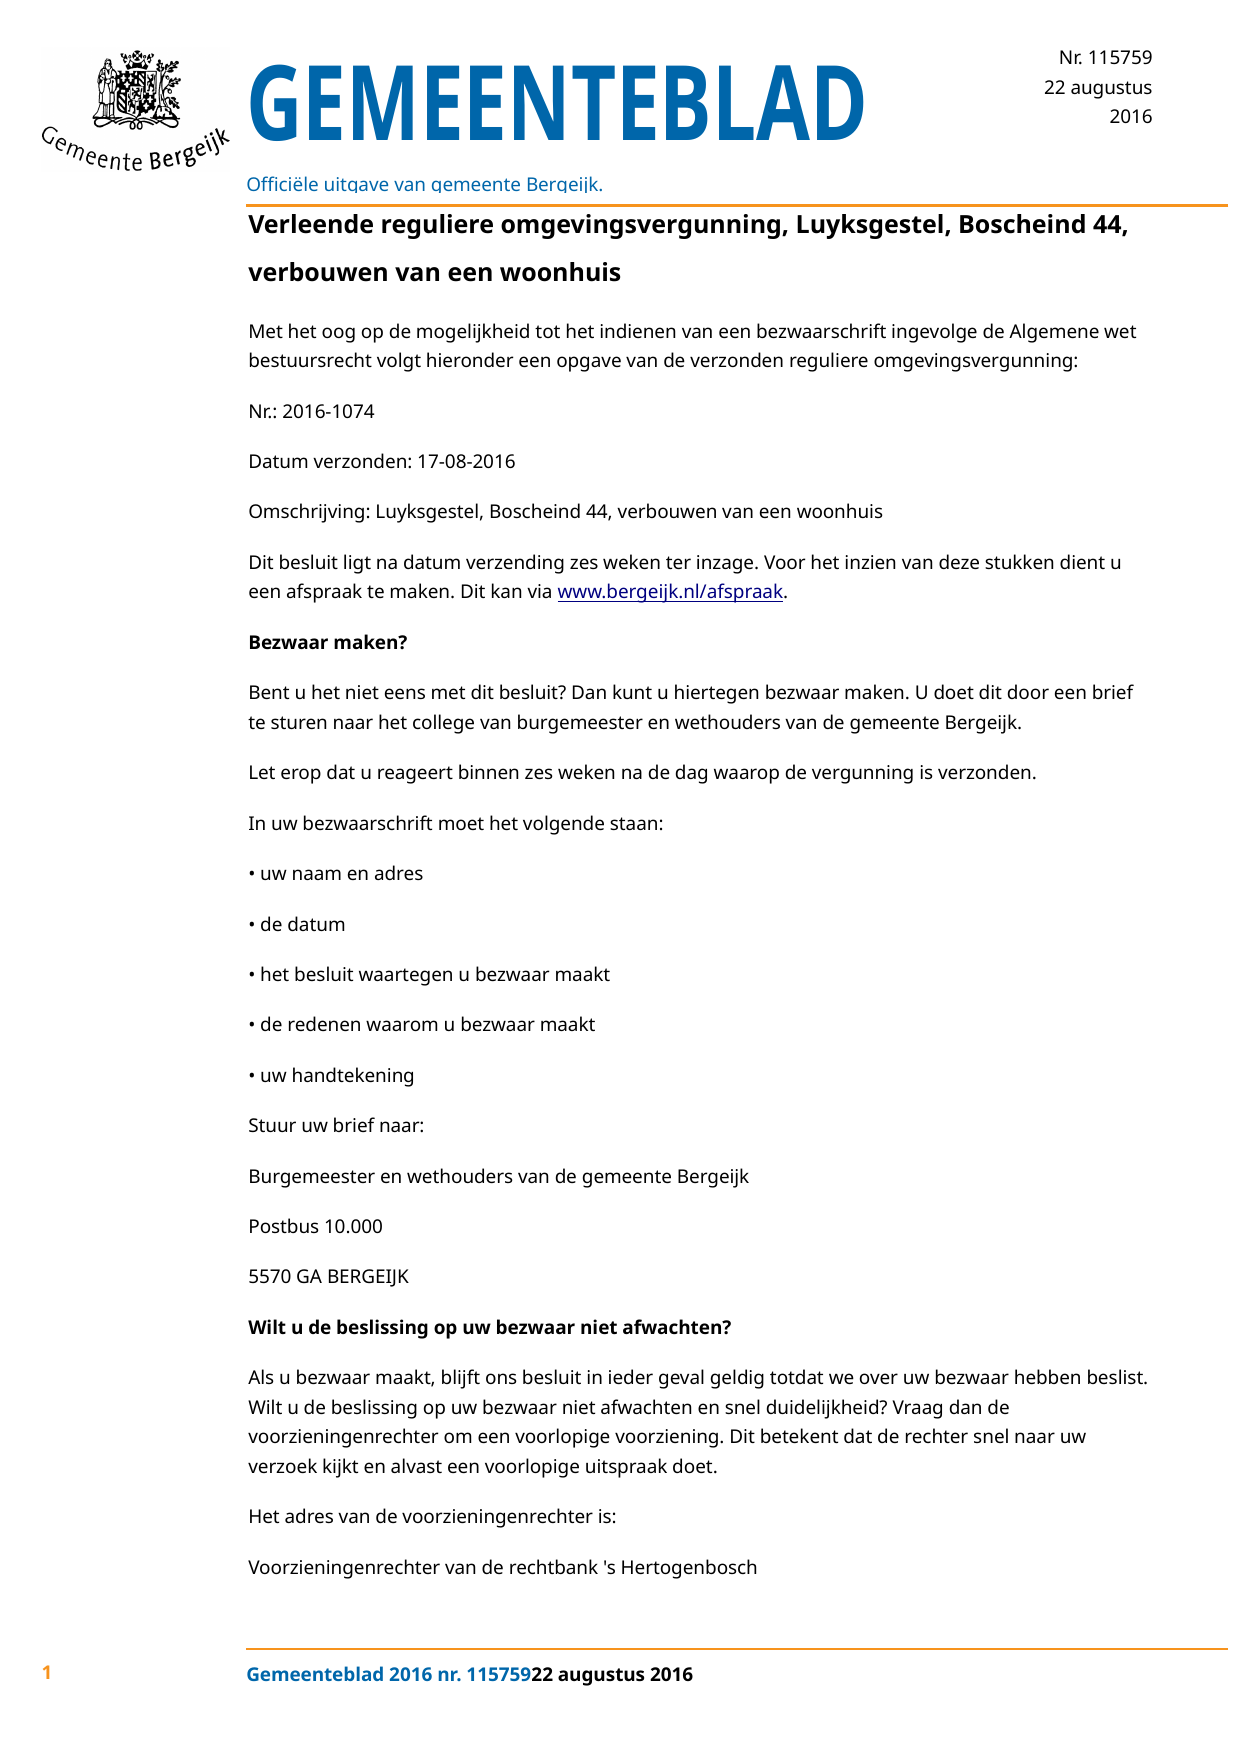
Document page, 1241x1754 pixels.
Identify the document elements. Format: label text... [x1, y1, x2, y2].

text Omschrijving: Luyksgestel, Boscheind 44, verbouwen van een woonhuis [248, 499, 1152, 524]
text Burgemeester en wethouders van de gemeente Bergeijk [248, 1163, 1152, 1189]
text 5570 GA BERGEIJK [248, 1264, 1152, 1289]
text Bent u het niet eens met dit besluit? Dan kunt u hiertegen bezwaar maken. U doet dit door een brief te sturen naar het college van burgemeester en wethouders van de gemeente Bergeijk. [248, 679, 1152, 735]
text Stuur uw brief naar: [248, 1112, 1152, 1138]
text • het besluit waartegen u bezwaar maakt [248, 961, 1152, 987]
text • de datum [248, 911, 1152, 937]
text Let erop dat u reageert binnen zes weken na de dag waarop de vergunning is verzonden. [248, 759, 1152, 785]
text Nr.: 2016-1074 [248, 398, 1152, 424]
text Met het oog op de mogelijkheid tot het indienen van een bezwaarschrift ingevolge de Algemene wet bestuursrecht volgt hieronder een opgave van de verzonden reguliere omgevingsvergunning: [248, 318, 1152, 373]
text Verleende reguliere omgevingsvergunning, Luyksgestel, Boscheind 44, verbouwen van een woonhuis [248, 207, 1152, 288]
text • de redenen waarom u bezwaar maakt [248, 1012, 1152, 1037]
text • uw naam en adres [248, 860, 1152, 886]
text Bezwaar maken? [248, 629, 1152, 655]
text • uw handtekening [248, 1062, 1152, 1088]
picture [41, 47, 231, 172]
text Dit besluit ligt na datum verzending zes weken ter inzage. Voor het inzien van deze stukken dient u een afspraak te maken. Dit kan via www.bergeijk.nl/afspraak. [248, 549, 1152, 604]
text Postbus 10.000 [248, 1213, 1152, 1239]
text Het adres van de voorzieningenrechter is: [248, 1504, 1152, 1529]
text Voorzieningenrechter van de rechtbank 's Hertogenbosch [248, 1554, 1152, 1580]
text In uw bezwaarschrift moet het volgende staan: [248, 810, 1152, 836]
text Datum verzonden: 17-08-2016 [248, 448, 1152, 474]
text Wilt u de beslissing op uw bezwaar niet afwachten? [248, 1314, 1152, 1340]
text Als u bezwaar maakt, blijft ons besluit in ieder geval geldig totdat we over uw bezwaar hebben beslist. Wilt u de beslissing op uw bezwaar niet afwachten en snel duidelijkheid? Vraag dan de voorzieningenrechter om een voorlopige voorziening. Dit betekent dat de rechter snel naar uw verzoek kijkt en alvast een voorlopige uitspraak doet. [248, 1364, 1152, 1479]
